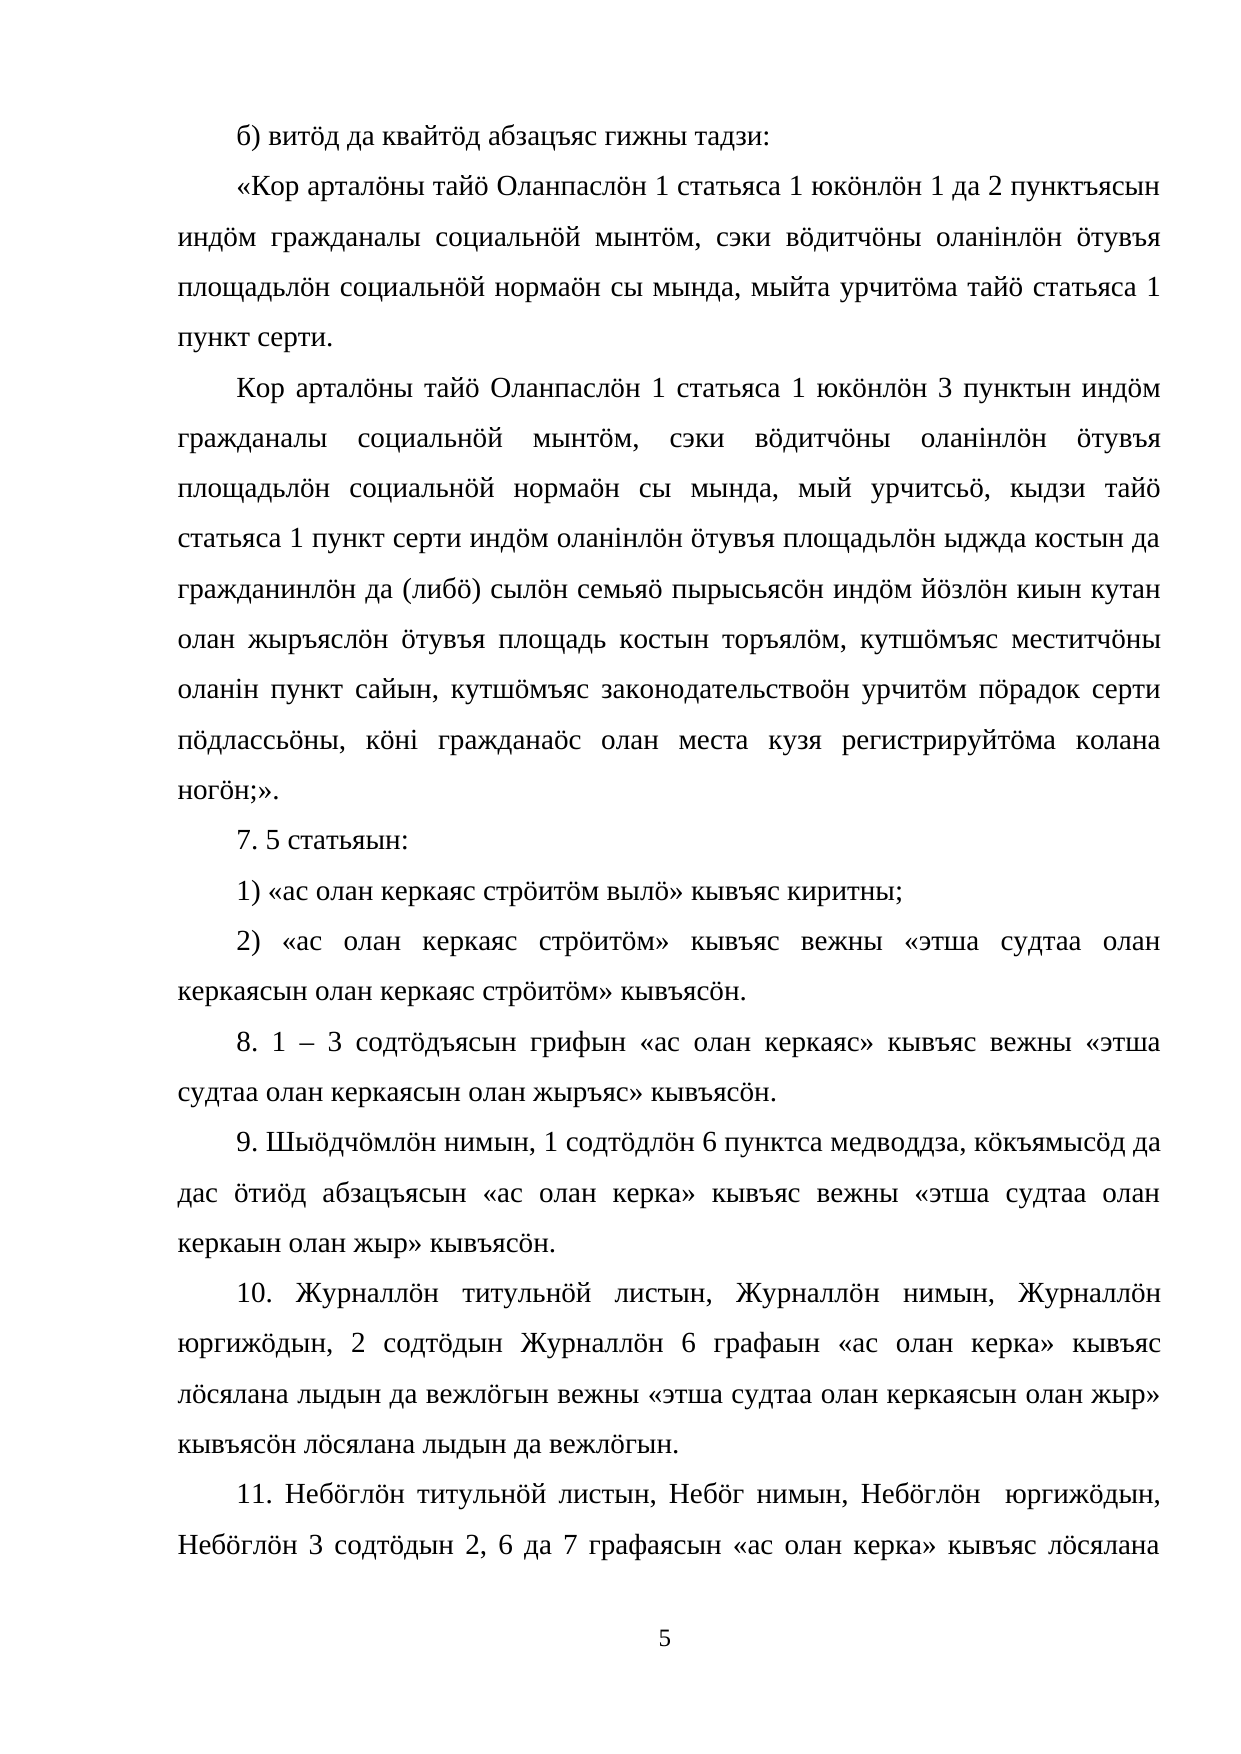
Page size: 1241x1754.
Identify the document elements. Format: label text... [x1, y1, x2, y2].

text Кор арталöны тайö Оланпаслöн 1 статьяса 1 юкöнлöн 3 пунктын индöм гражданалы социальнöй мынтöм, сэки вöдитчöны оланiнлöн öтувъя площадьлöн социальнöй нормаöн сы мында, мый урчитсьö, кыдзи тайö статьяса 1 пункт серти индöм оланiнлöн öтувъя площадьлöн ыджда костын да гражданинлöн да (либö) сылö­н семьяö пырысьясöн индöм йöзлöн киын кутан олан жыръяслöн öтувъя площадь костын торъялöм, кутшöмъяс меститчöны оланiн пункт сайын, кутшöмъяс законодательствоöн урчитöм пöрадок серти пöдлассьöны, кöнi гражданаöс олан места кузя регистрируйтöма колана ногöн;». [177, 370, 1162, 806]
text б) витöд да квайтöд абзацъяс гижны тадзи: [177, 118, 1162, 152]
text 7. 5 статьяын: [177, 822, 1162, 856]
text 10. Журналлöн титульнöй листын, Журналлö­н нимын, Журналлöн юргижöдын, 2 содтöдын Журналлöн 6 графаын «ас олан керка» кывъяс лöсялана лыдын да вежлöгын вежны «этша судтаа олан керкаясын олан жыр» кывъясöн лöсялана лыдын да вежлöгын. [177, 1275, 1162, 1460]
text «Кор арталöны тайö Оланпаслöн 1 статьяса 1 юкöнлöн 1 да 2 пунктъясын индöм гражданалы социальнöй мынтöм, сэки вöдитчöны оланiнлöн öтувъя площадьлöн социальнöй нормаöн сы мында, мыйта урчитöма тайö статьяса 1 пункт серти. [177, 168, 1162, 353]
text 2) «ас олан керкаяс стрöитöм» кывъяс вежны «этша судтаа олан керкаясын олан керкаяс стрöитöм» кывъясöн. [177, 923, 1162, 1007]
text 11. Небöглöн титульнöй листын, Небöг нимын, Небöглöн юргижöдын, Небöглöн 3 содтöдын 2, 6 да 7 графаясын «ас олан керка» кывъяс лöсялана [177, 1477, 1162, 1560]
text 8. 1 – 3 содтöдъясын грифын «ас олан керкаяс» кывъяс вежны «этша судтаа олан керкаясын олан жыръяс» кывъясöн. [177, 1024, 1162, 1108]
text 9. Шыöдчöмлöн нимын, 1 содтöдлöн 6 пунктса медводдза, кöкъямысöд да дас öтиöд абзацъясын «ас олан керка» кывъяс вежны «этша судтаа олан керкаын олан жыр» кывъясöн. [177, 1124, 1162, 1258]
text 1) «ас олан керкаяс стрöитöм вылö» кывъяс киритны; [177, 873, 1162, 906]
